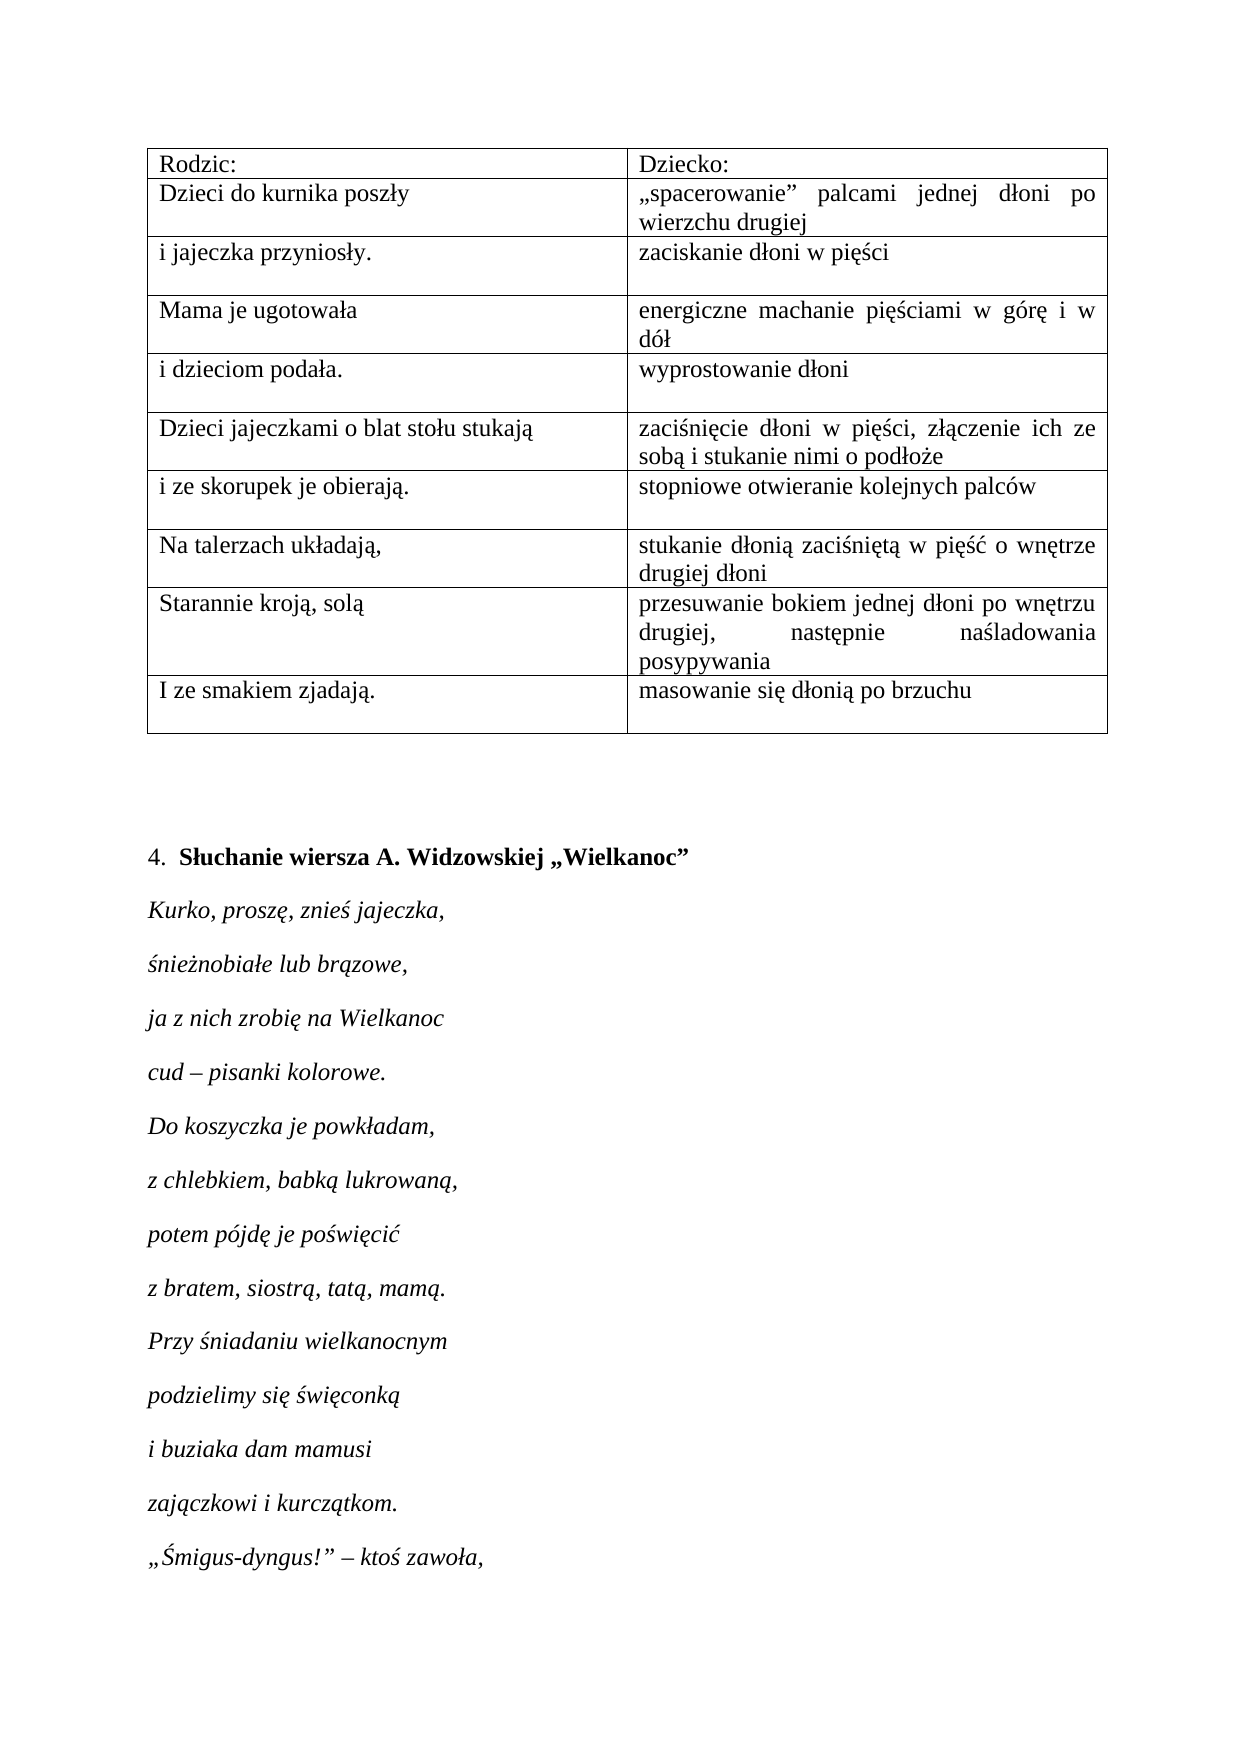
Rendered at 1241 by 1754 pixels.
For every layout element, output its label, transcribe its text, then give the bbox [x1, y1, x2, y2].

text zajączkowi i kurczątkom. [148, 1488, 1093, 1517]
table_cell zaciskanie dłoni w pięści [628, 237, 1107, 294]
text cud – pisanki kolorowe. [148, 1057, 1093, 1086]
text potem pójdę je poświęcić [148, 1219, 1093, 1247]
text z bratem, siostrą, tatą, mamą. [148, 1273, 1093, 1301]
table_cell przesuwanie bokiem jednej dłoni po wnętrzu drugiej, następnie naśladowania posypywania [628, 588, 1107, 674]
text ja z nich zrobię na Wielkanoc [148, 1003, 1093, 1032]
table_cell Dzieci do kurnika poszły [148, 179, 627, 236]
table_cell masowanie się dłonią po brzuchu [628, 676, 1107, 733]
text podzielimy się święconką [148, 1380, 1093, 1409]
text 4. Słuchanie wiersza A. Widzowskiej „Wielkanoc” [148, 842, 1093, 871]
table_cell energiczne machanie pięściami w górę i w dół [628, 296, 1107, 353]
table_cell Dzieci jajeczkami o blat stołu stukają [148, 413, 627, 470]
table_cell stukanie dłonią zaciśniętą w pięść o wnętrze drugiej dłoni [628, 530, 1107, 587]
table_cell Starannie kroją, solą [148, 588, 627, 674]
table_header Rodzic: [148, 149, 627, 177]
table_cell i ze skorupek je obierają. [148, 471, 627, 529]
text Przy śniadaniu wielkanocnym [148, 1326, 1093, 1355]
table_cell I ze smakiem zjadają. [148, 676, 627, 733]
text Do koszyczka je powkładam, [148, 1111, 1093, 1140]
table_header Dziecko: [628, 149, 1107, 177]
table_cell stopniowe otwieranie kolejnych palców [628, 471, 1107, 529]
text z chlebkiem, babką lukrowaną, [148, 1165, 1093, 1194]
text śnieżnobiałe lub brązowe, [148, 949, 1093, 978]
table_cell i dzieciom podała. [148, 354, 627, 412]
table_cell zaciśnięcie dłoni w pięści, złączenie ich ze sobą i stukanie nimi o podłoże [628, 413, 1107, 470]
text „Śmigus-dyngus!” – ktoś zawoła, [148, 1542, 1093, 1571]
table_cell Mama je ugotowała [148, 296, 627, 353]
table_cell Na talerzach układają, [148, 530, 627, 587]
table_cell „spacerowanie” palcami jednej dłoni po wierzchu drugiej [628, 179, 1107, 236]
text Kurko, proszę, znieś jajeczka, [148, 896, 1093, 924]
text i buziaka dam mamusi [148, 1434, 1093, 1463]
table_cell wyprostowanie dłoni [628, 354, 1107, 412]
table_cell i jajeczka przyniosły. [148, 237, 627, 294]
